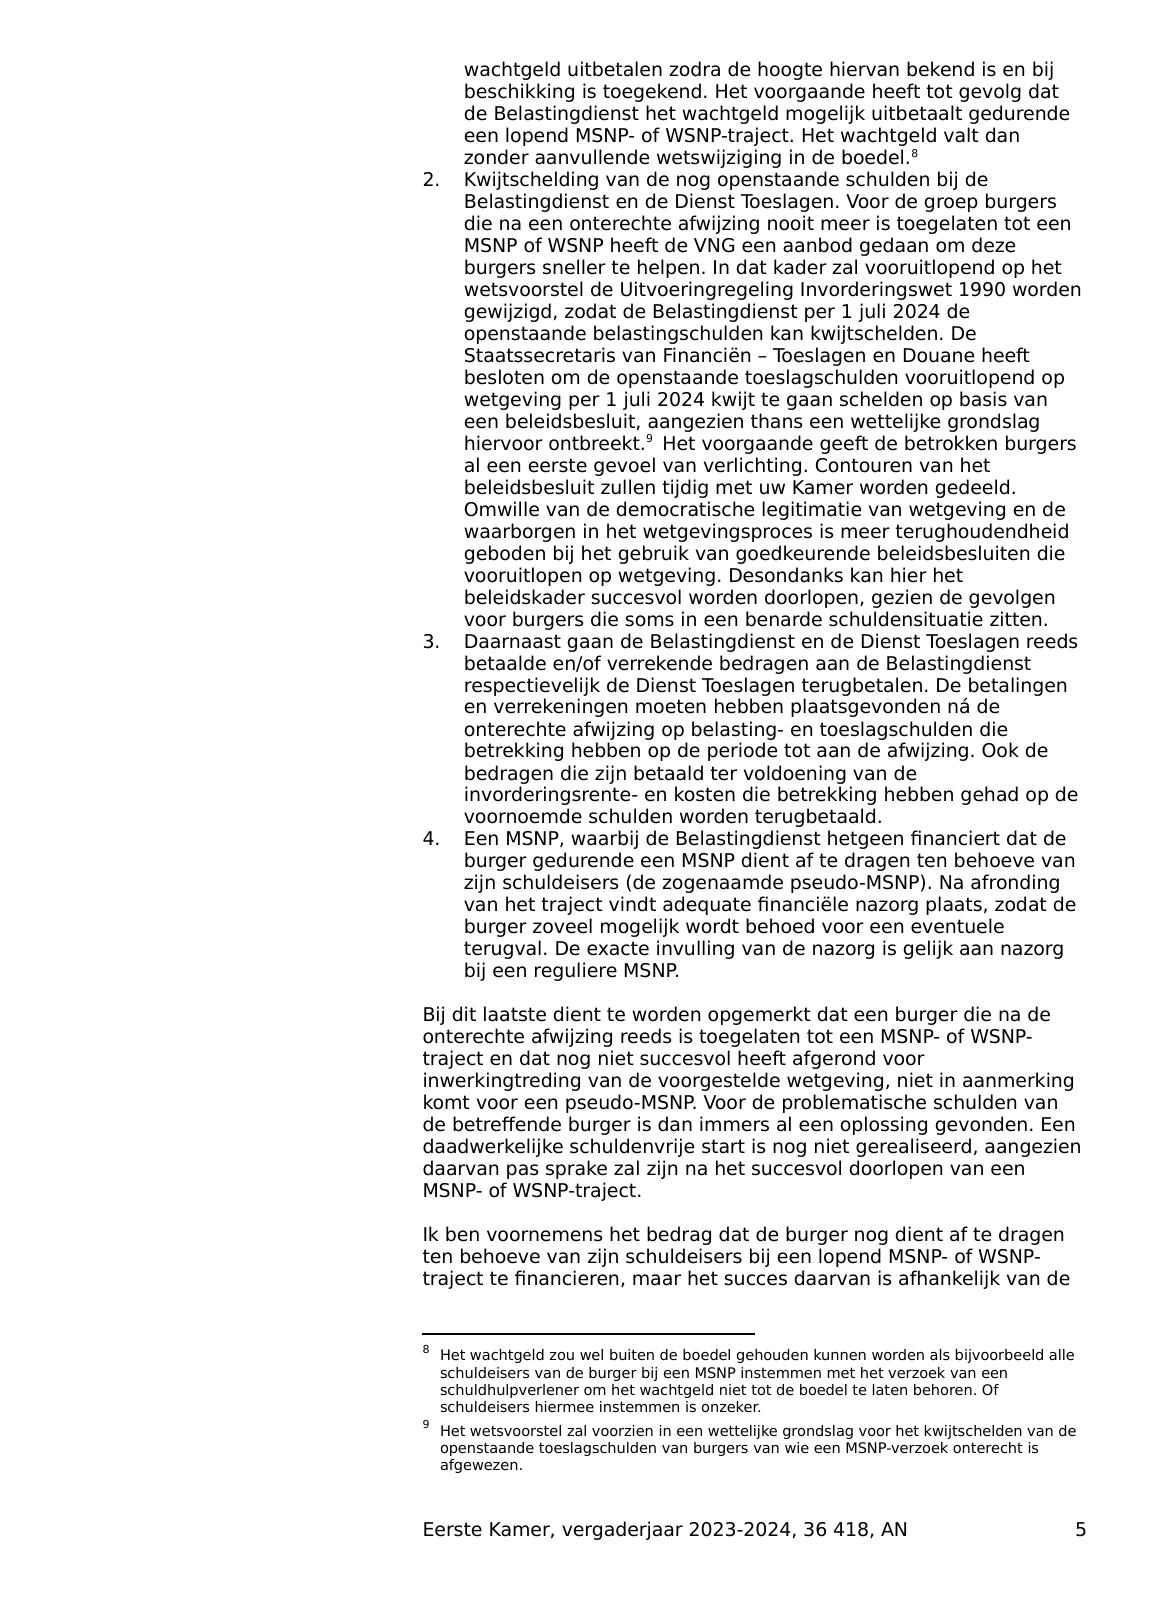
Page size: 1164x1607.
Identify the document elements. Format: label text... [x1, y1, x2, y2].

text 4. Een MSNP, waarbij de Belastingdienst hetgeen financiert dat de burger gedurende een MSNP dient af te dragen ten behoeve van zijn schuldeisers (de zogenaamde pseudo-MSNP). Na afronding van het traject vindt adequate financiële nazorg plaats, zodat de burger zoveel mogelijk wordt behoed voor een eventuele terugval. De exacte invulling van de nazorg is gelijk aan nazorg bij een reguliere MSNP. [422, 828, 1087, 982]
text Het wetsvoorstel zal voorzien in een wettelijke grondslag voor het kwijtschelden van de openstaande toeslagschulden van burgers van wie een MSNP-verzoek onterecht is afgewezen. [422, 1418, 1087, 1474]
text Ik ben voornemens het bedrag dat de burger nog dient af te dragen ten behoeve van zijn schuldeisers bij een lopend MSNP- of WSNP-traject te financieren, maar het succes daarvan is afhankelijk van de [422, 1224, 1087, 1290]
text 2. Kwijtschelding van de nog openstaande schulden bij de Belastingdienst en de Dienst Toeslagen. Voor de groep burgers die na een onterechte afwijzing nooit meer is toegelaten tot een MSNP of WSNP heeft de VNG een aanbod gedaan om deze burgers sneller te helpen. In dat kader zal vooruitlopend op het wetsvoorstel de Uitvoeringregeling Invorderingswet 1990 worden gewijzigd, zodat de Belastingdienst per 1 juli 2024 de openstaande belastingschulden kan kwijtschelden. De Staatssecretaris van Financiën – Toeslagen en Douane heeft besloten om de openstaande toeslagschulden vooruitlopend op wetgeving per 1 juli 2024 kwijt te gaan schelden op basis van een beleidsbesluit, aangezien thans een wettelijke grondslag hiervoor ontbreekt. Het voorgaande geeft de betrokken burgers al een eerste gevoel van verlichting. Contouren van het beleidsbesluit zullen tijdig met uw Kamer worden gedeeld. Omwille van de democratische legitimatie van wetgeving en de waarborgen in het wetgevingsproces is meer terughoudendheid geboden bij het gebruik van goedkeurende beleidsbesluiten die vooruitlopen op wetgeving. Desondanks kan hier het beleidskader succesvol worden doorlopen, gezien de gevolgen voor burgers die soms in een benarde schuldensituatie zitten. [422, 169, 1087, 631]
text wachtgeld uitbetalen zodra de hoogte hiervan bekend is en bij beschikking is toegekend. Het voorgaande heeft tot gevolg dat de Belastingdienst het wachtgeld mogelijk uitbetaalt gedurende een lopend MSNP- of WSNP-traject. Het wachtgeld valt dan zonder aanvullende wetswijziging in de boedel. [422, 59, 1087, 169]
text 3. Daarnaast gaan de Belastingdienst en de Dienst Toeslagen reeds betaalde en/of verrekende bedragen aan de Belastingdienst respectievelijk de Dienst Toeslagen terugbetalen. De betalingen en verrekeningen moeten hebben plaatsgevonden ná de onterechte afwijzing op belasting- en toeslagschulden die betrekking hebben op de periode tot aan de afwijzing. Ook de bedragen die zijn betaald ter voldoening van de invorderingsrente- en kosten die betrekking hebben gehad op de voornoemde schulden worden terugbetaald. [422, 631, 1087, 828]
text Bij dit laatste dient te worden opgemerkt dat een burger die na de onterechte afwijzing reeds is toegelaten tot een MSNP- of WSNP-traject en dat nog niet succesvol heeft afgerond voor inwerkingtreding van de voorgestelde wetgeving, niet in aanmerking komt voor een pseudo-MSNP. Voor de problematische schulden van de betreffende burger is dan immers al een oplossing gevonden. Een daadwerkelijke schuldenvrije start is nog niet gerealiseerd, aangezien daarvan pas sprake zal zijn na het succesvol doorlopen van een MSNP- of WSNP-traject. [422, 1004, 1087, 1202]
text Het wachtgeld zou wel buiten de boedel gehouden kunnen worden als bijvoorbeeld alle schuldeisers van de burger bij een MSNP instemmen met het verzoek van een schuldhulpverlener om het wachtgeld niet tot de boedel te laten behoren. Of schuldeisers hiermee instemmen is onzeker. [422, 1343, 1087, 1416]
